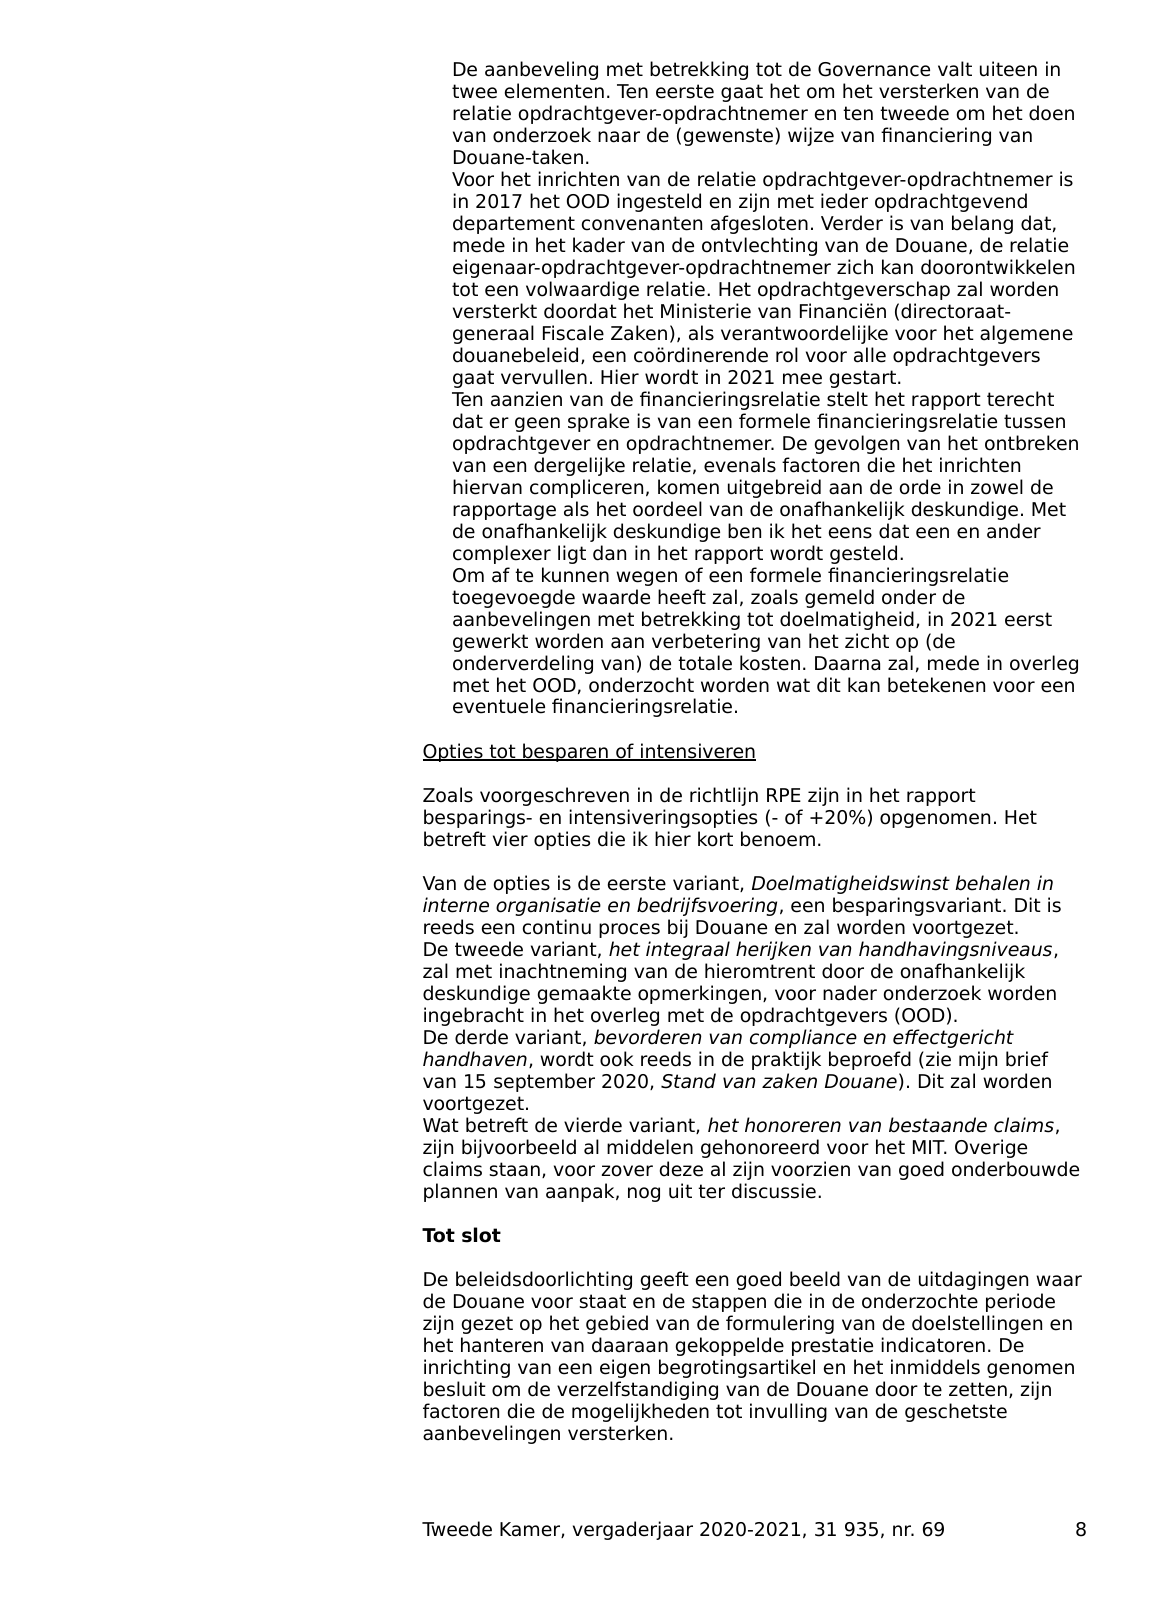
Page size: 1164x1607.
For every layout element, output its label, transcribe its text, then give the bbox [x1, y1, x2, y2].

subtitle Opties tot besparen of intensiveren [422, 741, 1087, 763]
text Voor het inrichten van de relatie opdrachtgever-opdrachtnemer is in 2017 het OOD ingesteld en zijn met ieder opdrachtgevend departement convenanten afgesloten. Verder is van belang dat, mede in het kader van de ontvlechting van de Douane, de relatie eigenaar-opdrachtgever-opdrachtnemer zich kan doorontwikkelen tot een volwaardige relatie. Het opdrachtgeverschap zal worden versterkt doordat het Ministerie van Financiën (directoraat-generaal Fiscale Zaken), als verantwoordelijke voor het algemene douanebeleid, een coördinerende rol voor alle opdrachtgevers gaat vervullen. Hier wordt in 2021 mee gestart. [452, 169, 1087, 389]
text De aanbeveling met betrekking tot de Governance valt uiteen in twee elementen. Ten eerste gaat het om het versterken van de relatie opdrachtgever-opdrachtnemer en ten tweede om het doen van onderzoek naar de (gewenste) wijze van financiering van Douane-taken. [452, 59, 1087, 169]
text Ten aanzien van de financieringsrelatie stelt het rapport terecht dat er geen sprake is van een formele financieringsrelatie tussen opdrachtgever en opdrachtnemer. De gevolgen van het ontbreken van een dergelijke relatie, evenals factoren die het inrichten hiervan compliceren, komen uitgebreid aan de orde in zowel de rapportage als het oordeel van de onafhankelijk deskundige. Met de onafhankelijk deskundige ben ik het eens dat een en ander complexer ligt dan in het rapport wordt gesteld. [452, 389, 1087, 564]
text Wat betreft de vierde variant, het honoreren van bestaande claims, zijn bijvoorbeeld al middelen gehonoreerd voor het MIT. Overige claims staan, voor zover deze al zijn voorzien van goed onderbouwde plannen van aanpak, nog uit ter discussie. [422, 1115, 1087, 1203]
subtitle Tot slot [422, 1225, 1087, 1247]
text De beleidsdoorlichting geeft een goed beeld van de uitdagingen waar de Douane voor staat en de stappen die in de onderzochte periode zijn gezet op het gebied van de formulering van de doelstellingen en het hanteren van daaraan gekoppelde prestatie indicatoren. De inrichting van een eigen begrotingsartikel en het inmiddels genomen besluit om de verzelfstandiging van de Douane door te zetten, zijn factoren die de mogelijkheden tot invulling van de geschetste aanbevelingen versterken. [422, 1269, 1087, 1445]
text Om af te kunnen wegen of een formele financieringsrelatie toegevoegde waarde heeft zal, zoals gemeld onder de aanbevelingen met betrekking tot doelmatigheid, in 2021 eerst gewerkt worden aan verbetering van het zicht op (de onderverdeling van) de totale kosten. Daarna zal, mede in overleg met het OOD, onderzocht worden wat dit kan betekenen voor een eventuele financieringsrelatie. [452, 564, 1087, 718]
text Zoals voorgeschreven in de richtlijn RPE zijn in het rapport besparings- en intensiveringsopties (- of +20%) opgenomen. Het betreft vier opties die ik hier kort benoem. [422, 785, 1087, 851]
text De tweede variant, het integraal herijken van handhavingsniveaus, zal met inachtneming van de hieromtrent door de onafhankelijk deskundige gemaakte opmerkingen, voor nader onderzoek worden ingebracht in het overleg met de opdrachtgevers (OOD). [422, 939, 1087, 1027]
text De derde variant, bevorderen van compliance en effectgericht handhaven, wordt ook reeds in de praktijk beproefd (zie mijn brief van 15 september 2020, Stand van zaken Douane). Dit zal worden voortgezet. [422, 1027, 1087, 1115]
text Van de opties is de eerste variant, Doelmatigheidswinst behalen in interne organisatie en bedrijfsvoering, een besparingsvariant. Dit is reeds een continu proces bij Douane en zal worden voortgezet. [422, 873, 1087, 939]
